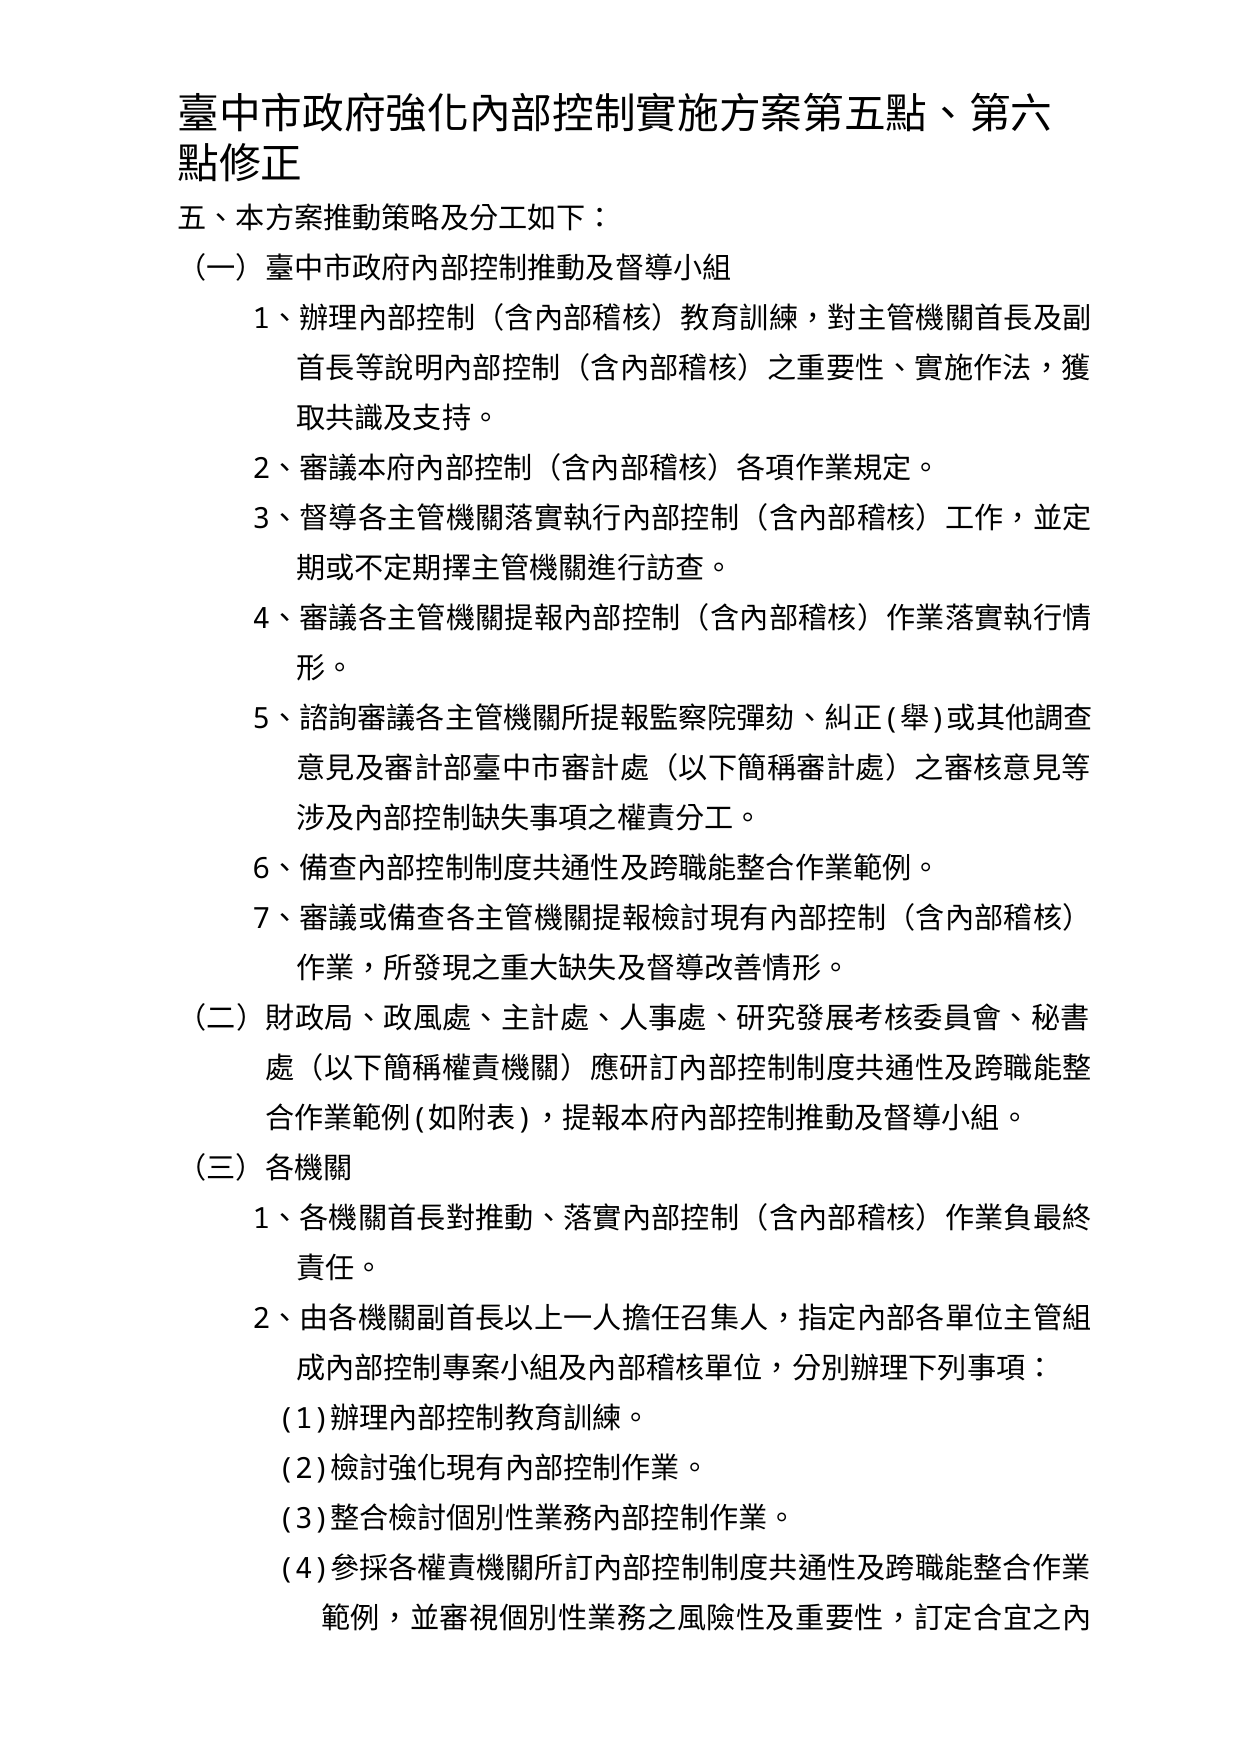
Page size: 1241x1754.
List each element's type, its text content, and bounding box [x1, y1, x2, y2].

text 1、辦理內部控制（含內部稽核）教育訓練，對主管機關首長及副首長等說明內部控制（含內部稽核）之重要性、實施作法，獲取共識及支持。 [252, 289, 1092, 439]
text (1)辦理內部控制教育訓練。 [277, 1389, 1092, 1439]
text 2、審議本府內部控制（含內部稽核）各項作業規定。 [252, 439, 1092, 489]
text 6、備查內部控制制度共通性及跨職能整合作業範例。 [252, 839, 1092, 889]
text 1、各機關首長對推動、落實內部控制（含內部稽核）作業負最終責任。 [252, 1189, 1092, 1289]
text (3)整合檢討個別性業務內部控制作業。 [277, 1489, 1092, 1539]
text 7、審議或備查各主管機關提報檢討現有內部控制（含內部稽核）作業，所發現之重大缺失及督導改善情形。 [252, 889, 1092, 989]
text 4、審議各主管機關提報內部控制（含內部稽核）作業落實執行情形。 [252, 589, 1092, 689]
text （二）財政局、政風處、主計處、人事處、研究發展考核委員會、秘書處（以下簡稱權責機關）應研訂內部控制制度共通性及跨職能整合作業範例(如附表)，提報本府內部控制推動及督導小組。 [177, 989, 1092, 1139]
text 2、由各機關副首長以上一人擔任召集人，指定內部各單位主管組成內部控制專案小組及內部稽核單位，分別辦理下列事項： [252, 1289, 1092, 1389]
text (2)檢討強化現有內部控制作業。 [277, 1439, 1092, 1489]
text 臺中市政府強化內部控制實施方案第五點、第六點修正 [177, 89, 1092, 189]
text (4)參採各權責機關所訂內部控制制度共通性及跨職能整合作業範例，並審視個別性業務之風險性及重要性，訂定合宜之內 [277, 1539, 1092, 1639]
text （一）臺中市政府內部控制推動及督導小組 [177, 239, 1092, 289]
text 五、本方案推動策略及分工如下： [177, 189, 1092, 239]
text 5、諮詢審議各主管機關所提報監察院彈劾、糾正(舉)或其他調查意見及審計部臺中市審計處（以下簡稱審計處）之審核意見等涉及內部控制缺失事項之權責分工。 [252, 689, 1092, 839]
text （三）各機關 [177, 1139, 1092, 1189]
text 3、督導各主管機關落實執行內部控制（含內部稽核）工作，並定期或不定期擇主管機關進行訪查。 [252, 489, 1092, 589]
